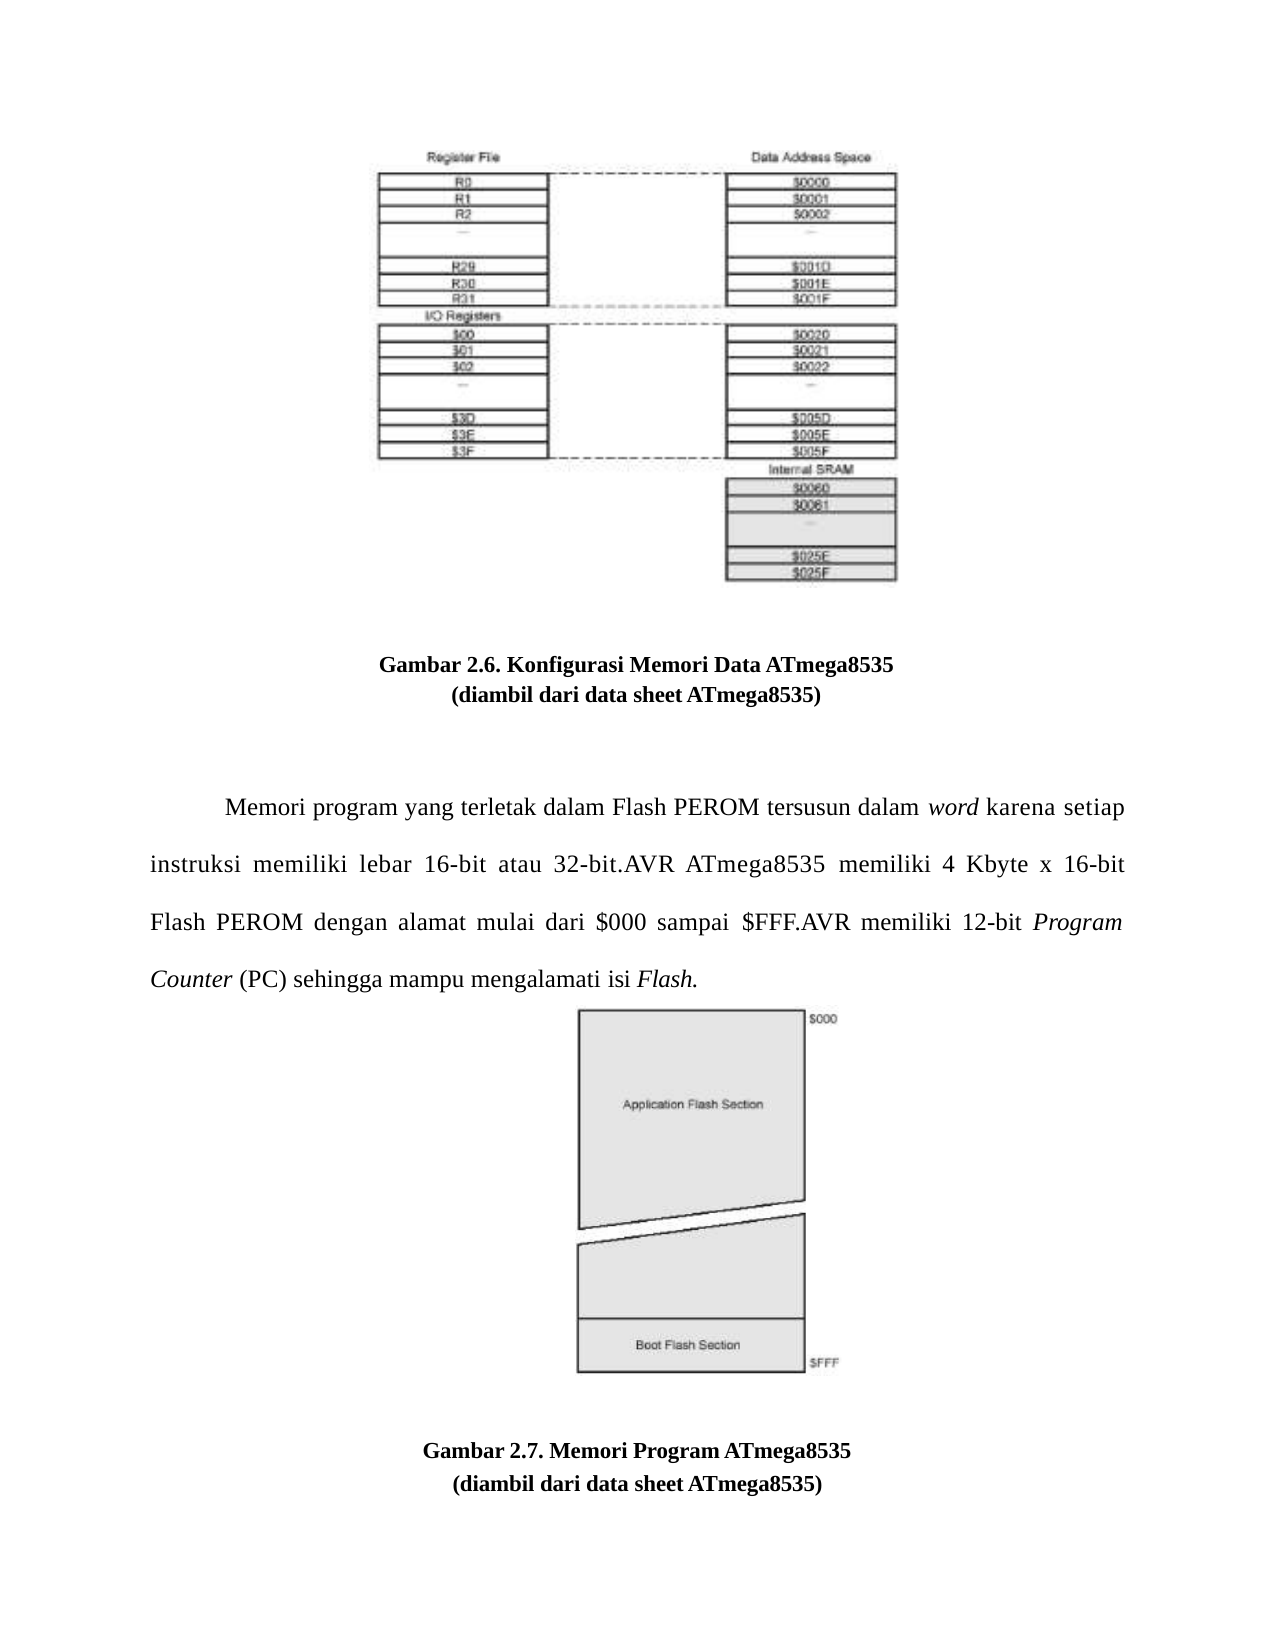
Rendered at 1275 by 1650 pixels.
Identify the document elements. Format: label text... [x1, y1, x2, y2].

text Memori program yang terletak dalam Flash PEROM tersusun dalam word karena setiap instruksi memiliki lebar 16-bit atau 32-bit.AVR ATmega8535 memiliki 4 Kbyte x 16-bit Flash PEROM dengan alamat mulai dari $000 sampai $FFF.AVR memiliki 12-bit Program Counter (PC) sehingga mampu mengalamati isi Flash. [150, 769, 1125, 999]
text Gambar 2.7. Memori Program ATmega8535 [150, 1413, 1123, 1470]
text (diambil dari data sheet ATmega8535) [150, 1470, 1125, 1497]
picture [368, 150, 904, 588]
text Gambar 2.6. Konfigurasi Memori Data ATmega8535 [150, 651, 1122, 677]
text (diambil dari data sheet ATmega8535) [150, 682, 1122, 708]
picture [575, 1005, 843, 1376]
